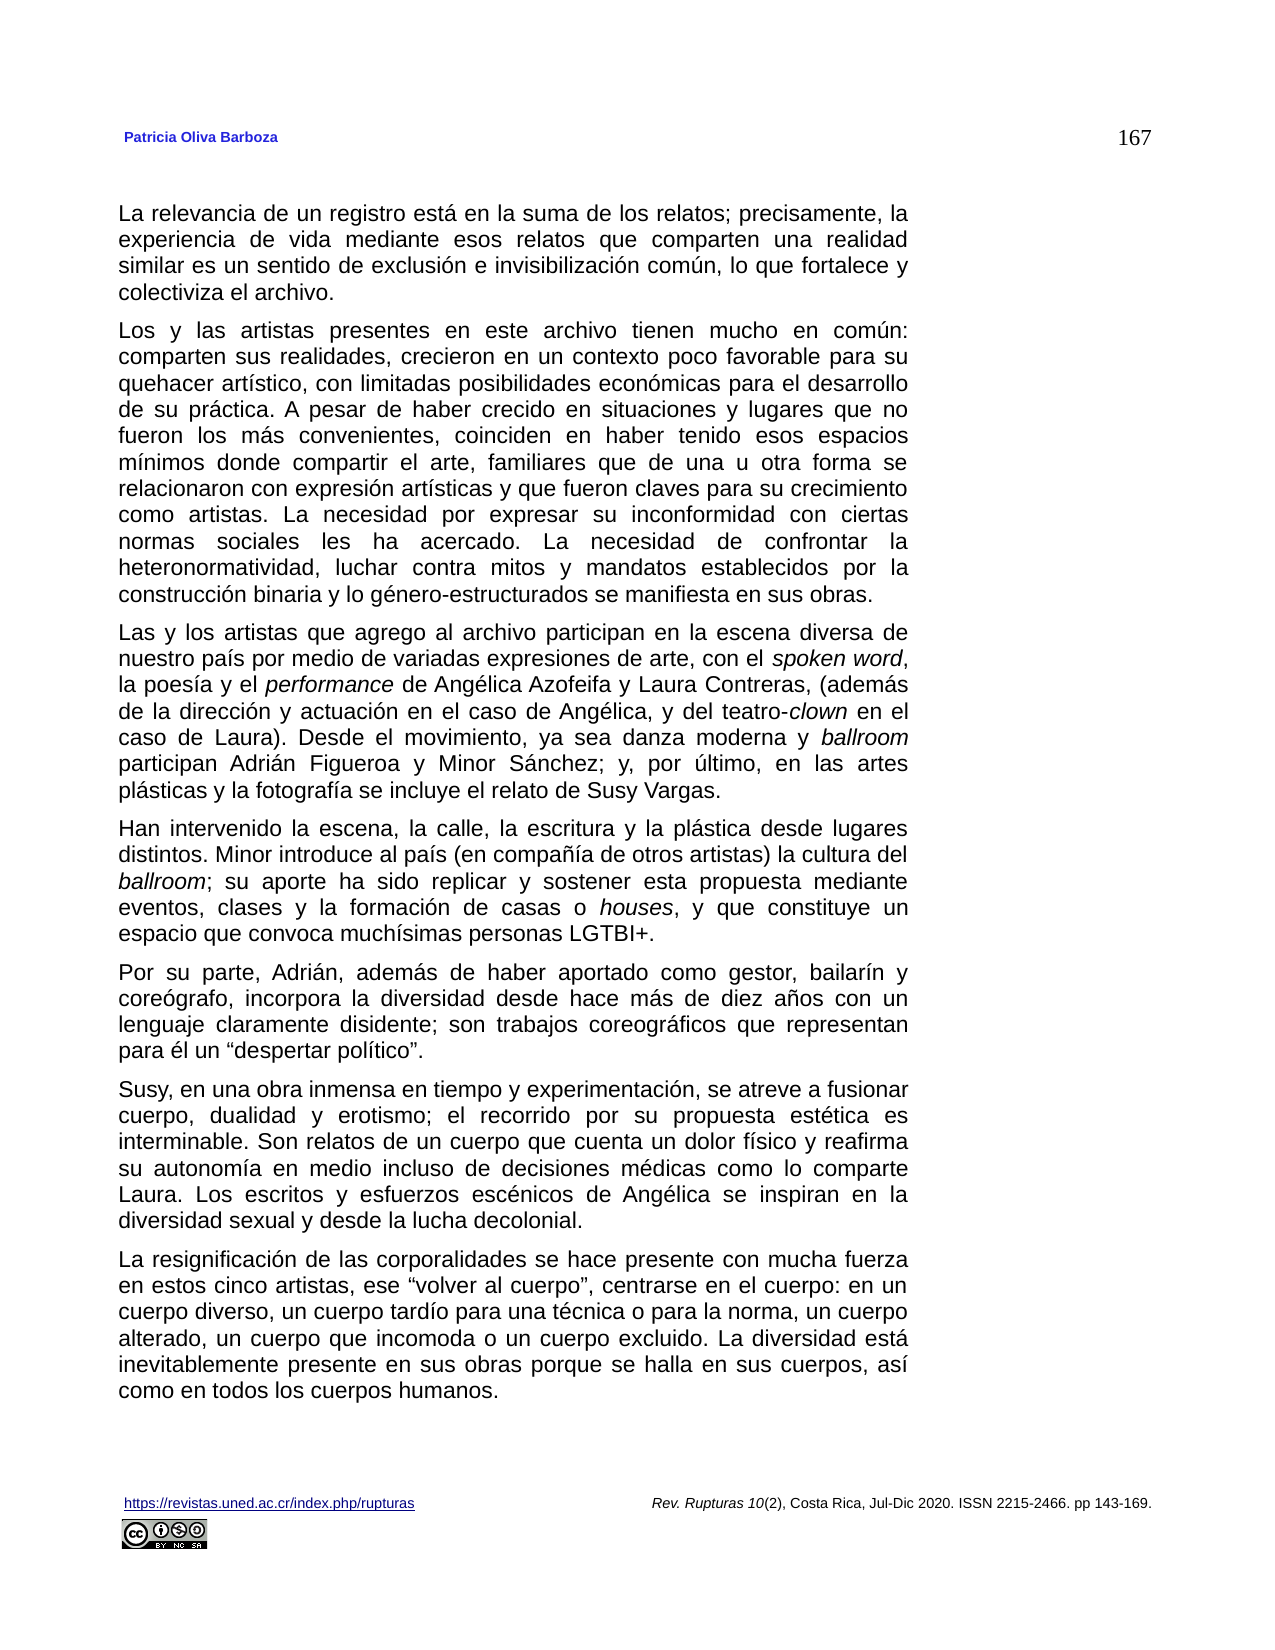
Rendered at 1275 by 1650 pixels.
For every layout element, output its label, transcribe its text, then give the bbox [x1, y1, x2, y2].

text Por su parte, Adrián, además de haber aportado como gestor, bailarín y coreógrafo, incorpora la diversidad desde hace más de diez años con un lenguaje claramente disidente; son trabajos coreográficos que representan para él un “despertar político”. [118, 958, 909, 1064]
text La relevancia de un registro está en la suma de los relatos; precisamente, la experiencia de vida mediante esos relatos que comparten una realidad similar es un sentido de exclusión e invisibilización común, lo que fortalece y colectiviza el archivo. [118, 200, 909, 305]
text La resignificación de las corporalidades se hace presente con mucha fuerza en estos cinco artistas, ese “volver al cuerpo”, centrarse en el cuerpo: en un cuerpo diverso, un cuerpo tardío para una técnica o para la norma, un cuerpo alterado, un cuerpo que incomoda o un cuerpo excluido. La diversidad está inevitablemente presente en sus obras porque se halla en sus cuerpos, así como en todos los cuerpos humanos. [118, 1246, 909, 1404]
text Susy, en una obra inmensa en tiempo y experimentación, se atreve a fusionar cuerpo, dualidad y erotismo; el recorrido por su propuesta estética es interminable. Son relatos de un cuerpo que cuenta un dolor físico y reafirma su autonomía en medio incluso de decisiones médicas como lo comparte Laura. Los escritos y esfuerzos escénicos de Angélica se inspiran en la diversidad sexual y desde la lucha decolonial. [118, 1076, 909, 1234]
text Han intervenido la escena, la calle, la escritura y la plástica desde lugares distintos. Minor introduce al país (en compañía de otros artistas) la cultura del ballroom; su aporte ha sido replicar y sostener esta propuesta mediante eventos, clases y la formación de casas o houses, y que constituye un espacio que convoca muchísimas personas LGTBI+. [118, 815, 909, 947]
picture [121, 1519, 208, 1549]
text Los y las artistas presentes en este archivo tienen mucho en común: comparten sus realidades, crecieron en un contexto poco favorable para su quehacer artístico, con limitadas posibilidades económicas para el desarrollo de su práctica. A pesar de haber crecido en situaciones y lugares que no fueron los más convenientes, coinciden en haber tenido esos espacios mínimos donde compartir el arte, familiares que de una u otra forma se relacionaron con expresión artísticas y que fueron claves para su crecimiento como artistas. La necesidad por expresar su inconformidad con ciertas normas sociales les ha acercado. La necesidad de confrontar la heteronormatividad, luchar contra mitos y mandatos establecidos por la construcción binaria y lo género-estructurados se manifiesta en sus obras. [118, 317, 909, 607]
text Las y los artistas que agrego al archivo participan en la escena diversa de nuestro país por medio de variadas expresiones de arte, con el spoken word, la poesía y el performance de Angélica Azofeifa y Laura Contreras, (además de la dirección y actuación en el caso de Angélica, y del teatro-clown en el caso de Laura). Desde el movimiento, ya sea danza moderna y ballroom participan Adrián Figueroa y Minor Sánchez; y, por último, en las artes plásticas y la fotografía se incluye el relato de Susy Vargas. [118, 619, 909, 803]
